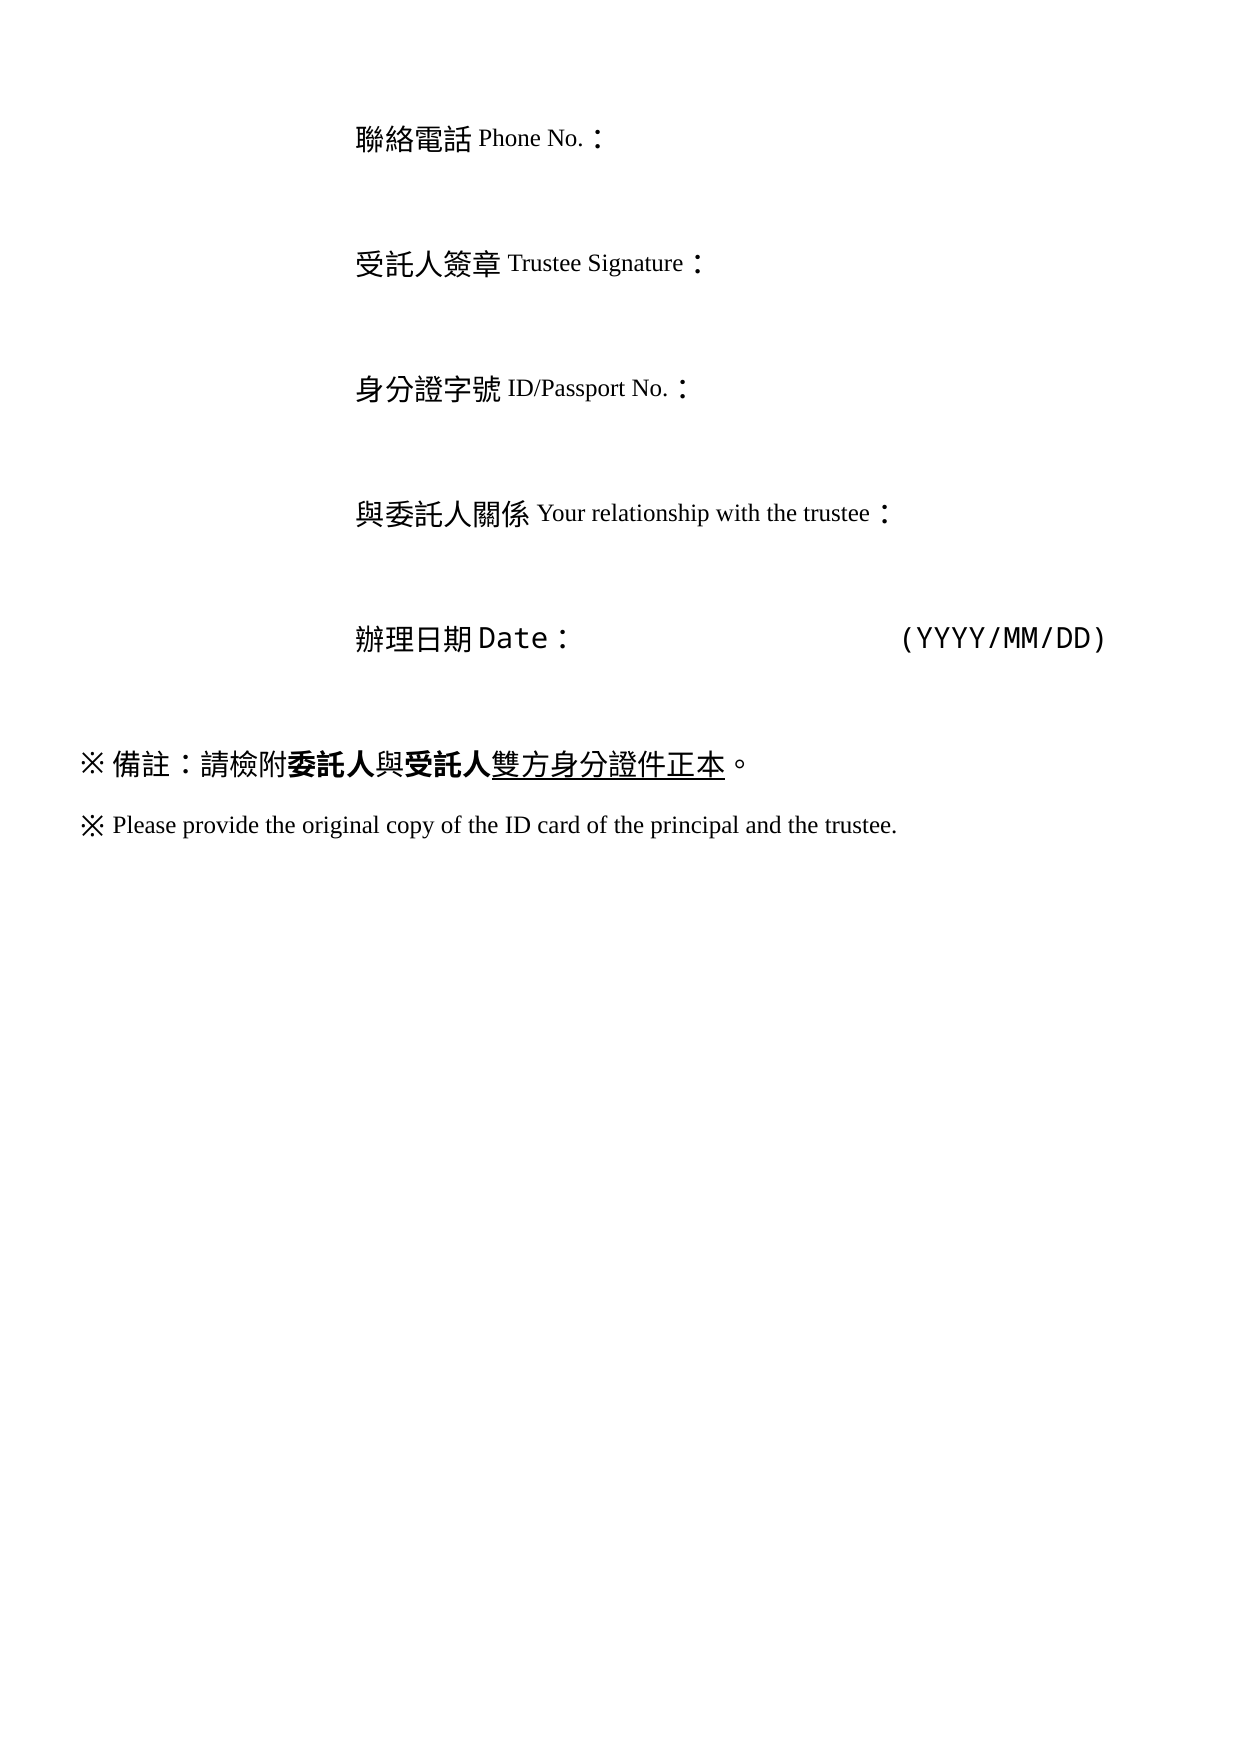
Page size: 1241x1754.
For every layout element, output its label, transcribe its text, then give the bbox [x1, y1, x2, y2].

text 受託人簽章Trustee Signature： [356, 221, 1165, 283]
text 辦理日期Date： (YYYY/MM/DD) [356, 596, 1165, 658]
list Please provide the original copy of the ID card of the principal and the trustee. [75, 783, 1165, 846]
list 備註：請檢附委託人與受託人雙方身分證件正本。 [75, 721, 1165, 783]
text 與委託人關係Your relationship with the trustee： [356, 471, 1165, 533]
text 身分證字號ID/Passport No.： [356, 346, 1165, 408]
text 聯絡電話Phone No.： [356, 96, 1165, 158]
